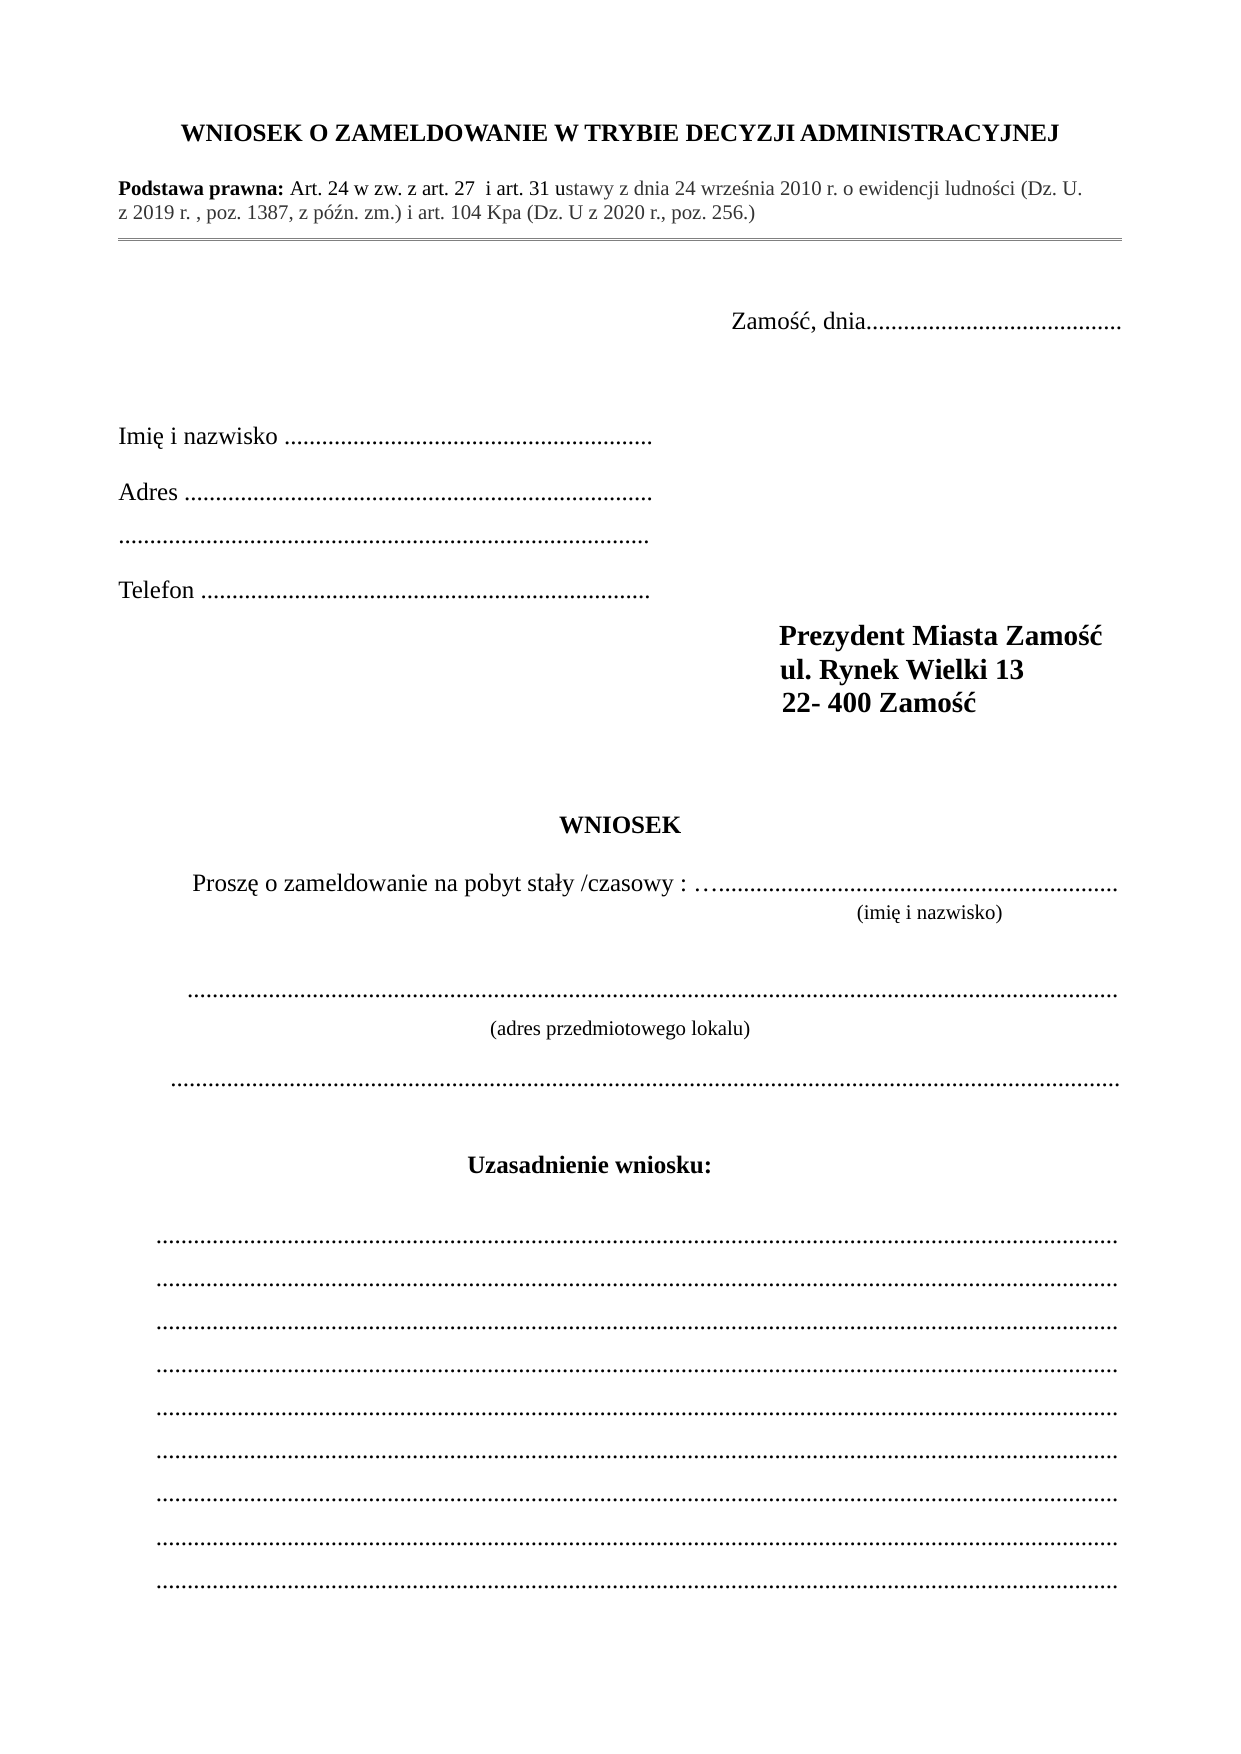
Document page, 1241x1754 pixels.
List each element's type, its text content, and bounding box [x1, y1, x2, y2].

text Zamość, dnia......................................... [118, 306, 1122, 335]
text ..................................................................................... [118, 520, 1122, 548]
text ................................................................................................................................................................................................................................................................................................................................................................................................................................................................................................................................................................................................................................................................................................................................................................................................................................................................................................................................................................................................................................................................................................................................................................................................................................................................................ [156, 1220, 1122, 1550]
text .......................................................................................................................................................... [156, 1565, 1122, 1593]
text Podstawa prawna: Art. 24 w zw. z art. 27 i art. 31 ustawy z dnia 24 września 2010 r. o ewidencji ludności (Dz. U. z 2019 r. , poz. 1387, z późn. zm.) i art. 104 Kpa (Dz. U z 2020 r., poz. 256.) [118, 176, 1122, 224]
text Prezydent Miasta Zamość [118, 618, 1122, 652]
text ul. Rynek Wielki 13 [118, 652, 1122, 686]
text WNIOSEK O ZAMELDOWANIE W TRYBIE DECYZJI ADMINISTRACYJNEJ [118, 118, 1122, 147]
text (adres przedmiotowego lokalu) [118, 1015, 1122, 1039]
text Proszę o zameldowanie na pobyt stały /czasowy : …................................................................ (imię i nazwisko) [118, 868, 1122, 925]
text Imię i nazwisko ........................................................... [118, 421, 1122, 450]
text Adres ........................................................................... [118, 477, 1122, 505]
text Telefon ........................................................................ [118, 575, 1122, 604]
text ..................................................................................................................................................... [118, 974, 1122, 1003]
text 22- 400 Zamość [118, 686, 1122, 719]
text ........................................................................................................................................................ [118, 1063, 1122, 1092]
text Uzasadnienie wniosku: [118, 1150, 1122, 1178]
subtitle WNIOSEK [118, 810, 1122, 839]
